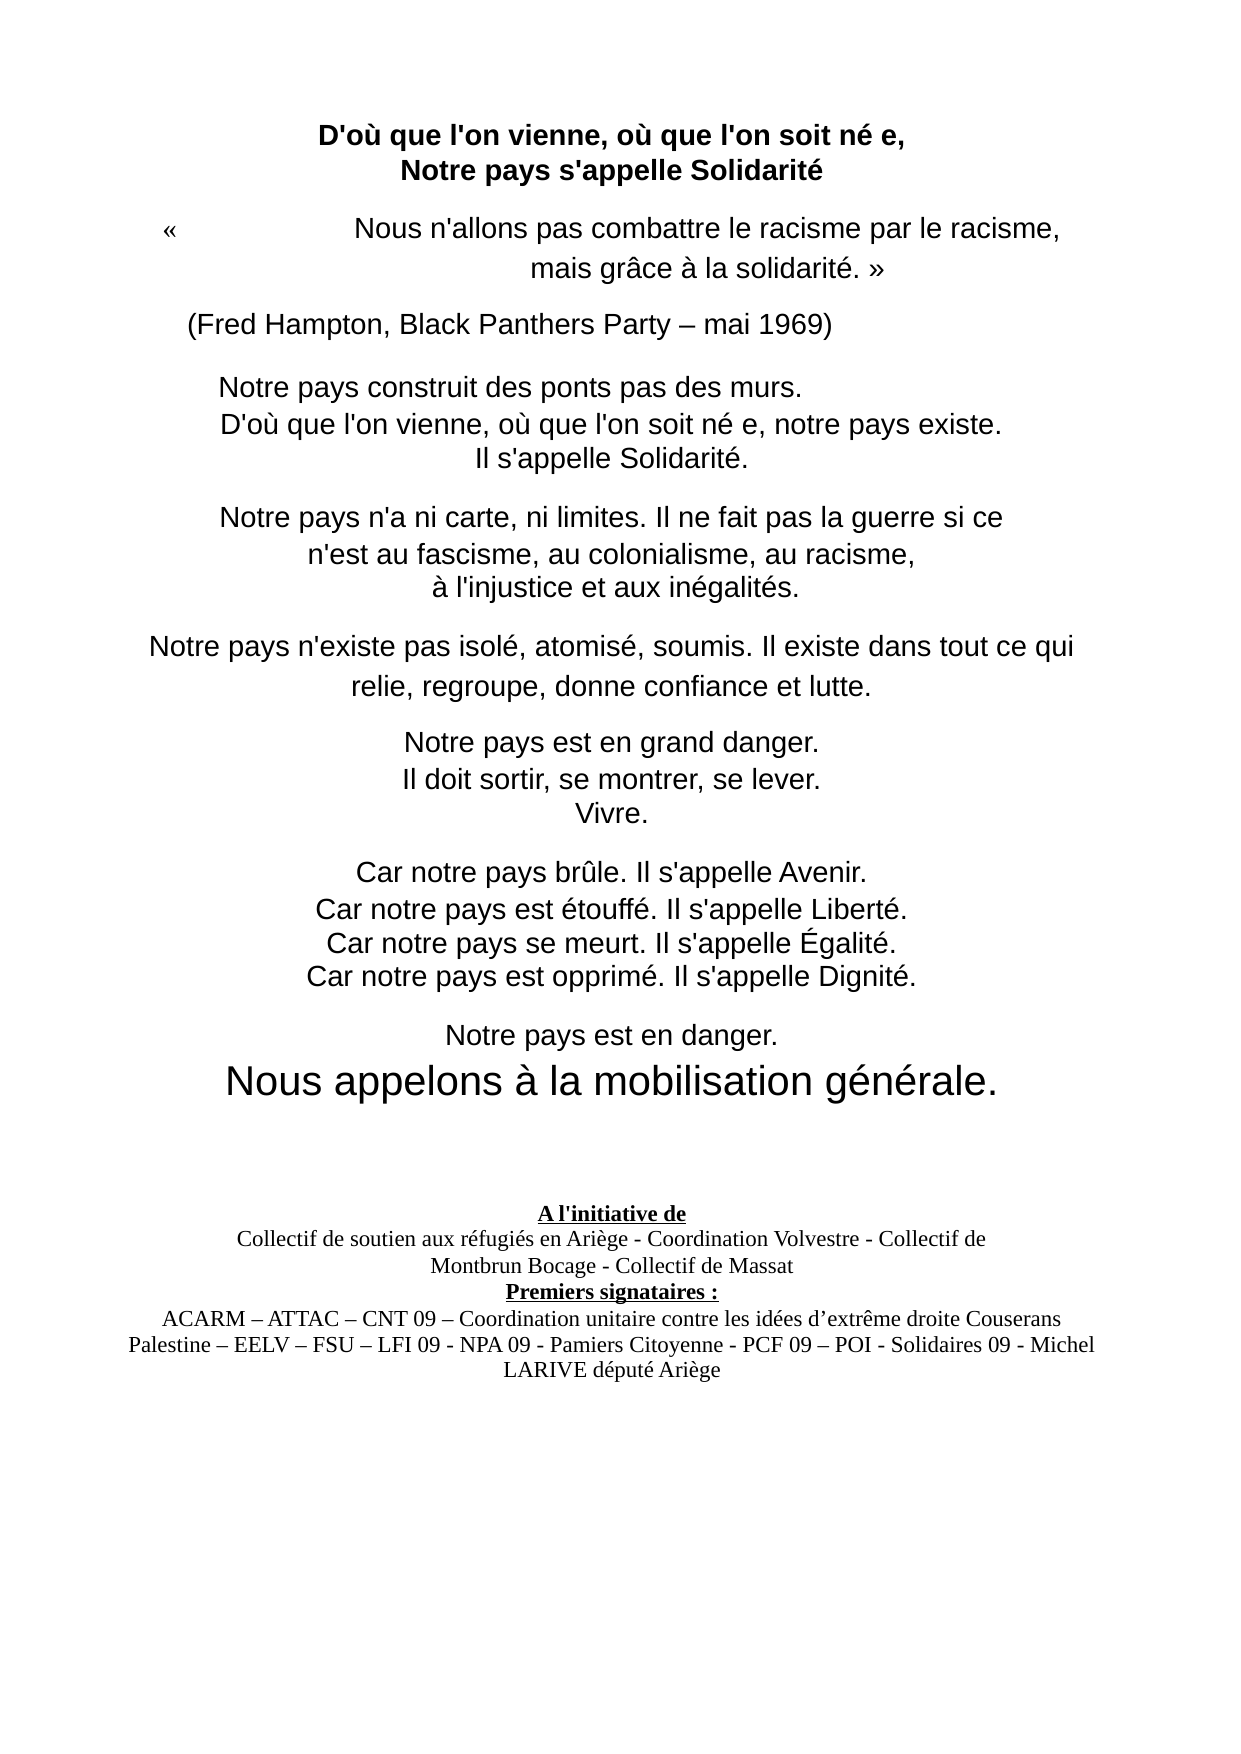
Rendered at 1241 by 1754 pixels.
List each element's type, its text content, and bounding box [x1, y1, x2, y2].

text Notre pays n'a ni carte, ni limites. Il ne fait pas la guerre si ce [118, 500, 1105, 533]
text Car notre pays est opprimé. Il s'appelle Dignité. [118, 959, 1105, 993]
text Notre pays n'existe pas isolé, atomisé, soumis. Il existe dans tout ce qui relie, regroupe, donne confiance et lutte. [118, 629, 1105, 702]
text Notre pays construit des ponts pas des murs. [218, 370, 1122, 403]
text Premiers signataires : [118, 1278, 1105, 1304]
text n'est au fascisme, au colonialisme, au racisme, [118, 537, 1105, 570]
text Car notre pays est étouffé. Il s'appelle Liberté. [118, 892, 1105, 926]
text D'où que l'on vienne, où que l'on soit né e, notre pays existe. [118, 407, 1105, 441]
text Nous appelons à la mobilisation générale. [118, 1056, 1105, 1104]
text Notre pays est en danger. [118, 1018, 1105, 1052]
text Vivre. [118, 796, 1105, 829]
text D'où que l'on vienne, où que l'on soit né e, [118, 118, 1105, 152]
text Car notre pays brûle. Il s'appelle Avenir. [118, 855, 1105, 888]
list Nous n'allons pas combattre le racisme par le racisme, mais grâce à la solidarité. » [145, 211, 1078, 284]
text ACARM – ATTAC – CNT 09 – Coordination unitaire contre les idées d’extrême droite Couserans Palestine – EELV – FSU – LFI 09 ‐ NPA 09 ‐ Pamiers Citoyenne - PCF 09 – POI ‐ Solidaires 09 - Michel LARIVE député Ariège [118, 1305, 1105, 1383]
text Collectif de soutien aux réfugiés en Ariège ‐ Coordination Volvestre ‐ Collectif de [118, 1226, 1105, 1252]
text Il s'appelle Solidarité. [118, 441, 1105, 474]
text à l'injustice et aux inégalités. [118, 570, 1114, 604]
text Il doit sortir, se montrer, se lever. [118, 762, 1105, 796]
text Montbrun Bocage ‐ Collectif de Massat [118, 1252, 1105, 1278]
text (Fred Hampton, Black Panthers Party – mai 1969) [187, 307, 1122, 341]
text Car notre pays se meurt. Il s'appelle Égalité. [118, 926, 1105, 959]
text Notre pays s'appelle Solidarité [118, 152, 1105, 186]
text Notre pays est en grand danger. [118, 725, 1105, 759]
text A l'initiative de [118, 1200, 1105, 1226]
